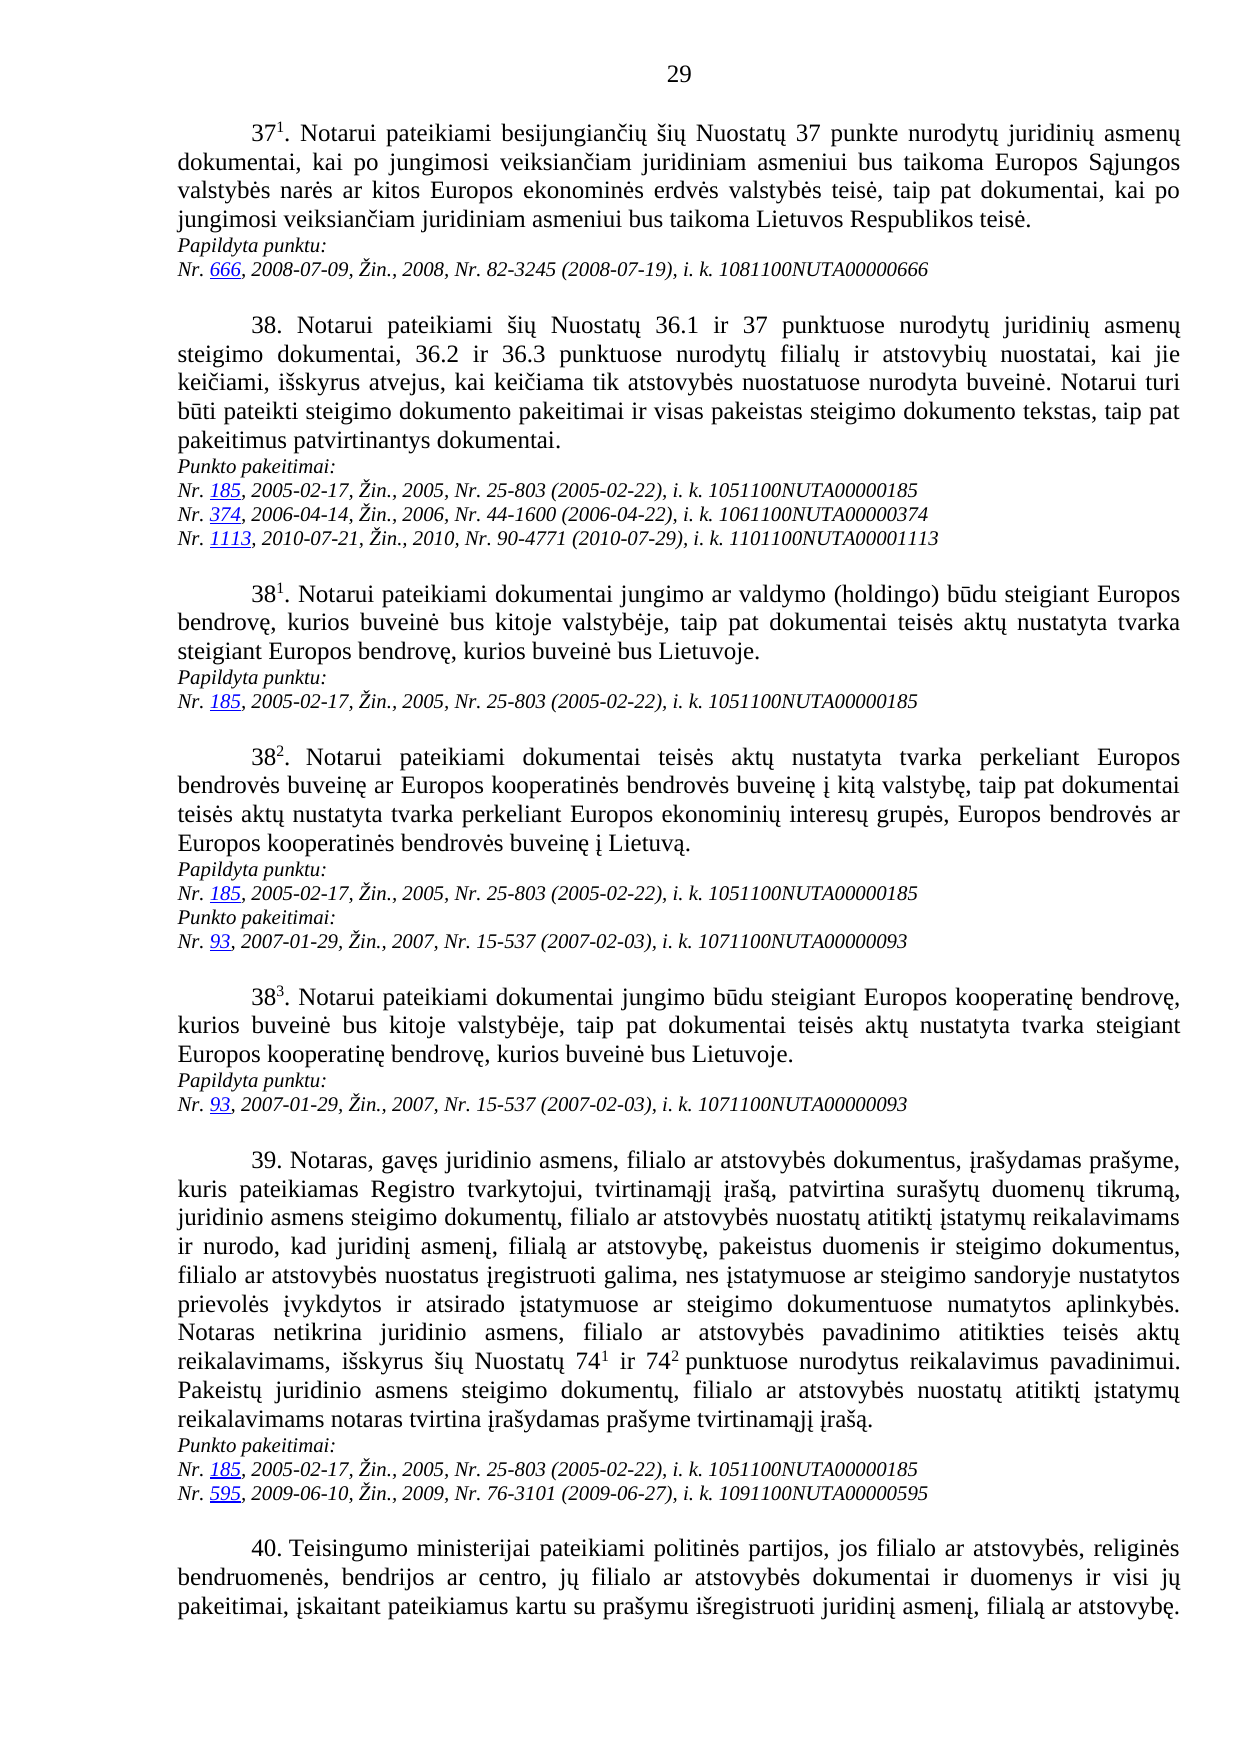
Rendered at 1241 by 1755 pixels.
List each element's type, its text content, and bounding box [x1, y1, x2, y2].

text Nr. 185, 2005-02-17, Žin., 2005, Nr. 25-803 (2005-02-22), i. k. 1051100NUTA00000185 [177, 689, 1181, 713]
text Nr. 666, 2008-07-09, Žin., 2008, Nr. 82-3245 (2008-07-19), i. k. 1081100NUTA00000666 [177, 257, 1181, 281]
text Nr. 185, 2005-02-17, Žin., 2005, Nr. 25-803 (2005-02-22), i. k. 1051100NUTA00000185 [177, 881, 1181, 905]
text Punkto pakeitimai: [177, 1432, 1181, 1457]
text Nr. 93, 2007-01-29, Žin., 2007, Nr. 15-537 (2007-02-03), i. k. 1071100NUTA00000093 [177, 929, 1181, 953]
text Nr. 185, 2005-02-17, Žin., 2005, Nr. 25-803 (2005-02-22), i. k. 1051100NUTA00000185 [177, 1457, 1181, 1481]
text Nr. 595, 2009-06-10, Žin., 2009, Nr. 76-3101 (2009-06-27), i. k. 1091100NUTA00000595 [177, 1481, 1181, 1505]
text 40. Teisingumo ministerijai pateikiami politinės partijos, jos filialo ar atstovybės, religinės bendruomenės, bendrijos ar centro, jų filialo ar atstovybės dokumentai ir duomenys ir visi jų pakeitimai, įskaitant pateikiamus kartu su prašymu išregistruoti juridinį asmenį, filialą ar atstovybę. [177, 1533, 1181, 1620]
text 382. Notarui pateikiami dokumentai teisės aktų nustatyta tvarka perkeliant Europos bendrovės buveinę ar Europos kooperatinės bendrovės buveinę į kitą valstybę, taip pat dokumentai teisės aktų nustatyta tvarka perkeliant Europos ekonominių interesų grupės, Europos bendrovės ar Europos kooperatinės bendrovės buveinę į Lietuvą. [177, 742, 1181, 857]
text 371. Notarui pateikiami besijungiančių šių Nuostatų 37 punkte nurodytų juridinių asmenų dokumentai, kai po jungimosi veiksiančiam juridiniam asmeniui bus taikoma Europos Sąjungos valstybės narės ar kitos Europos ekonominės erdvės valstybės teisė, taip pat dokumentai, kai po jungimosi veiksiančiam juridiniam asmeniui bus taikoma Lietuvos Respublikos teisė. [177, 118, 1181, 233]
text Nr. 374, 2006-04-14, Žin., 2006, Nr. 44-1600 (2006-04-22), i. k. 1061100NUTA00000374 [177, 502, 1181, 526]
text Punkto pakeitimai: [177, 454, 1181, 478]
text 383. Notarui pateikiami dokumentai jungimo būdu steigiant Europos kooperatinę bendrovę, kurios buveinė bus kitoje valstybėje, taip pat dokumentai teisės aktų nustatyta tvarka steigiant Europos kooperatinę bendrovę, kurios buveinė bus Lietuvoje. [177, 982, 1181, 1068]
text Papildyta punktu: [177, 665, 1181, 689]
text 39. Notaras, gavęs juridinio asmens, filialo ar atstovybės dokumentus, įrašydamas prašyme, kuris pateikiamas Registro tvarkytojui, tvirtinamąjį įrašą, patvirtina surašytų duomenų tikrumą, juridinio asmens steigimo dokumentų, filialo ar atstovybės nuostatų atitiktį įstatymų reikalavimams ir nurodo, kad juridinį asmenį, filialą ar atstovybę, pakeistus duomenis ir steigimo dokumentus, filialo ar atstovybės nuostatus įregistruoti galima, nes įstatymuose ar steigimo sandoryje nustatytos prievolės įvykdytos ir atsirado įstatymuose ar steigimo dokumentuose numatytos aplinkybės. Notaras netikrina juridinio asmens, filialo ar atstovybės pavadinimo atitikties teisės aktų reikalavimams, išskyrus šių Nuostatų 741 ir 742 punktuose nurodytus reikalavimus pavadinimui. Pakeistų juridinio asmens steigimo dokumentų, filialo ar atstovybės nuostatų atitiktį įstatymų reikalavimams notaras tvirtina įrašydamas prašyme tvirtinamąjį įrašą. [177, 1145, 1181, 1432]
text Punkto pakeitimai: [177, 905, 1181, 929]
text Papildyta punktu: [177, 857, 1181, 881]
text Nr. 93, 2007-01-29, Žin., 2007, Nr. 15-537 (2007-02-03), i. k. 1071100NUTA00000093 [177, 1092, 1181, 1116]
text Nr. 1113, 2010-07-21, Žin., 2010, Nr. 90-4771 (2010-07-29), i. k. 1101100NUTA00001113 [177, 526, 1181, 550]
text Papildyta punktu: [177, 1068, 1181, 1092]
text Nr. 185, 2005-02-17, Žin., 2005, Nr. 25-803 (2005-02-22), i. k. 1051100NUTA00000185 [177, 478, 1181, 502]
text 38. Notarui pateikiami šių Nuostatų 36.1 ir 37 punktuose nurodytų juridinių asmenų steigimo dokumentai, 36.2 ir 36.3 punktuose nurodytų filialų ir atstovybių nuostatai, kai jie keičiami, išskyrus atvejus, kai keičiama tik atstovybės nuostatuose nurodyta buveinė. Notarui turi būti pateikti steigimo dokumento pakeitimai ir visas pakeistas steigimo dokumento tekstas, taip pat pakeitimus patvirtinantys dokumentai. [177, 310, 1181, 454]
text 381. Notarui pateikiami dokumentai jungimo ar valdymo (holdingo) būdu steigiant Europos bendrovę, kurios buveinė bus kitoje valstybėje, taip pat dokumentai teisės aktų nustatyta tvarka steigiant Europos bendrovę, kurios buveinė bus Lietuvoje. [177, 579, 1181, 665]
text Papildyta punktu: [177, 233, 1181, 257]
